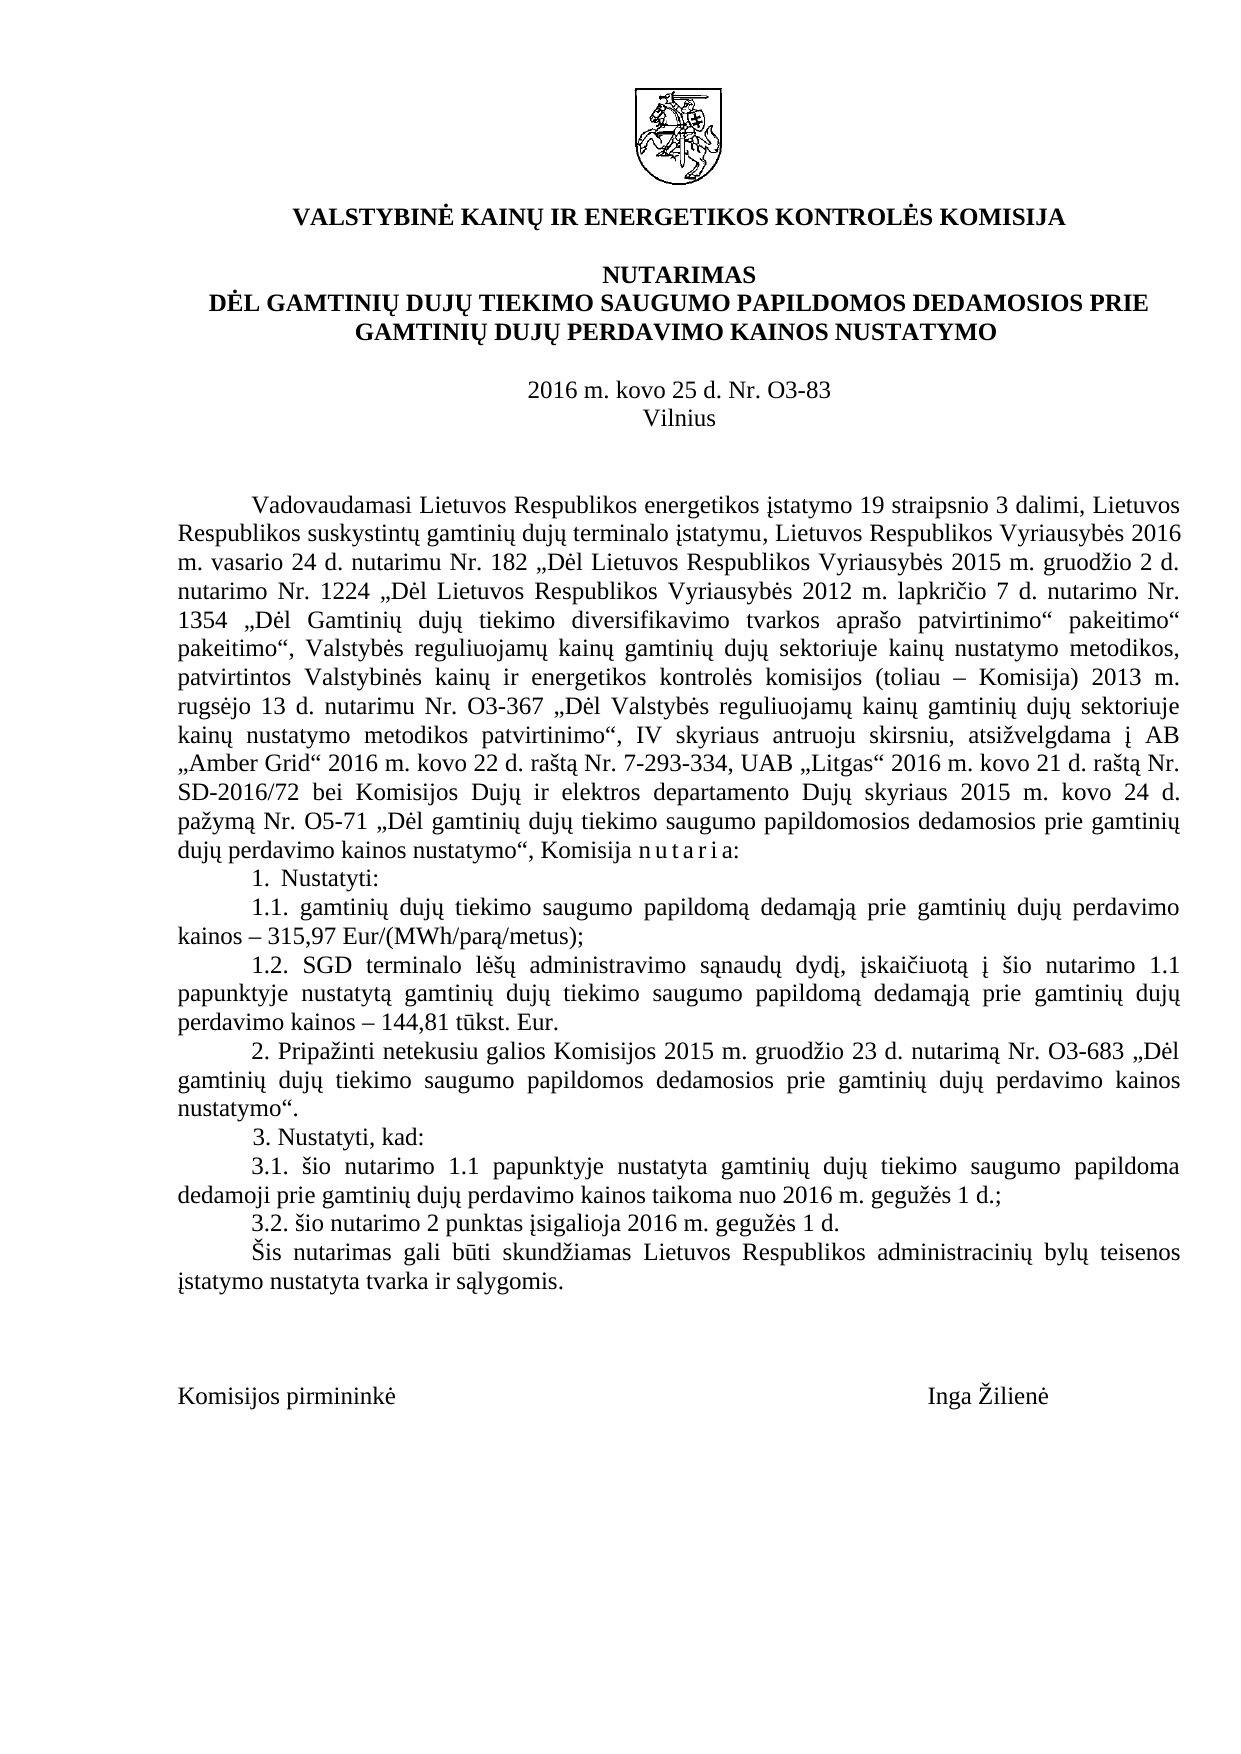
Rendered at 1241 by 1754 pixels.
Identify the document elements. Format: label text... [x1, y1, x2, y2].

text 1.1. gamtinių dujų tiekimo saugumo papildomą dedamąją prie gamtinių dujų perdavimo kainos – 315,97 Eur/(MWh/parą/metus); [177, 892, 1181, 950]
text 3. Nustatyti, kad: [177, 1122, 1181, 1151]
text 2. Pripažinti netekusiu galios Komisijos 2015 m. gruodžio 23 d. nutarimą Nr. O3-683 „Dėl gamtinių dujų tiekimo saugumo papildomos dedamosios prie gamtinių dujų perdavimo kainos nustatymo“. [177, 1036, 1181, 1122]
text 1.2. SGD terminalo lėšų administravimo sąnaudų dydį, įskaičiuotą į šio nutarimo 1.1 papunktyje nustatytą gamtinių dujų tiekimo saugumo papildomą dedamąją prie gamtinių dujų perdavimo kainos – 144,81 tūkst. Eur. [177, 950, 1181, 1036]
text NUTARIMAS [177, 260, 1181, 288]
text Vilnius [177, 403, 1181, 432]
text vALSTYBINĖ KAINŲ IR ENERGETIKOS KONTROLĖS KOMISIJA [177, 158, 1227, 231]
text 2016 m. kovo 25 d. Nr. O3-83 [177, 375, 1181, 403]
text Šis nutarimas gali būti skundžiamas Lietuvos Respublikos administracinių bylų teisenos įstatymo nustatyta tvarka ir sąlygomis. [177, 1237, 1181, 1295]
text Vadovaudamasi Lietuvos Respublikos energetikos įstatymo 19 straipsnio 3 dalimi, Lietuvos Respublikos suskystintų gamtinių dujų terminalo įstatymu, Lietuvos Respublikos Vyriausybės 2016 m. vasario 24 d. nutarimu Nr. 182 „Dėl Lietuvos Respublikos Vyriausybės 2015 m. gruodžio 2 d. nutarimo Nr. 1224 „Dėl Lietuvos Respublikos Vyriausybės 2012 m. lapkričio 7 d. nutarimo Nr. 1354 „Dėl Gamtinių dujų tiekimo diversifikavimo tvarkos aprašo patvirtinimo“ pakeitimo“ pakeitimo“, Valstybės reguliuojamų kainų gamtinių dujų sektoriuje kainų nustatymo metodikos, patvirtintos Valstybinės kainų ir energetikos kontrolės komisijos (toliau – Komisija) 2013 m. rugsėjo 13 d. nutarimu Nr. O3-367 „Dėl Valstybės reguliuojamų kainų gamtinių dujų sektoriuje kainų nustatymo metodikos patvirtinimo“, IV skyriaus antruoju skirsniu, atsižvelgdama į AB „Amber Grid“ 2016 m. kovo 22 d. raštą Nr. 7-293-334, UAB „Litgas“ 2016 m. kovo 21 d. raštą Nr. SD-2016/72 bei Komisijos Dujų ir elektros departamento Dujų skyriaus 2015 m. kovo 24 d. pažymą Nr. O5-71 „Dėl gamtinių dujų tiekimo saugumo papildomosios dedamosios prie gamtinių dujų perdavimo kainos nustatymo“, Komisija nutaria: [177, 490, 1181, 863]
text 3.2. šio nutarimo 2 punktas įsigalioja 2016 m. gegužės 1 d. [177, 1208, 1181, 1237]
text 3.1. šio nutarimo 1.1 papunktyje nustatyta gamtinių dujų tiekimo saugumo papildoma dedamoji prie gamtinių dujų perdavimo kainos taikoma nuo 2016 m. gegužės 1 d.; [177, 1151, 1181, 1208]
text DĖL GAMTINIŲ DUJŲ TIEKIMO SAUGUMO PAPILDOMOS DEDAMOSIOS PRIE GAMTINIŲ DUJŲ PERDAVIMO KAINOS NUSTATYMO [177, 288, 1181, 346]
text Komisijos pirmininkė Inga Žilienė [177, 1381, 1181, 1410]
text 1. Nustatyti: [177, 863, 1181, 892]
